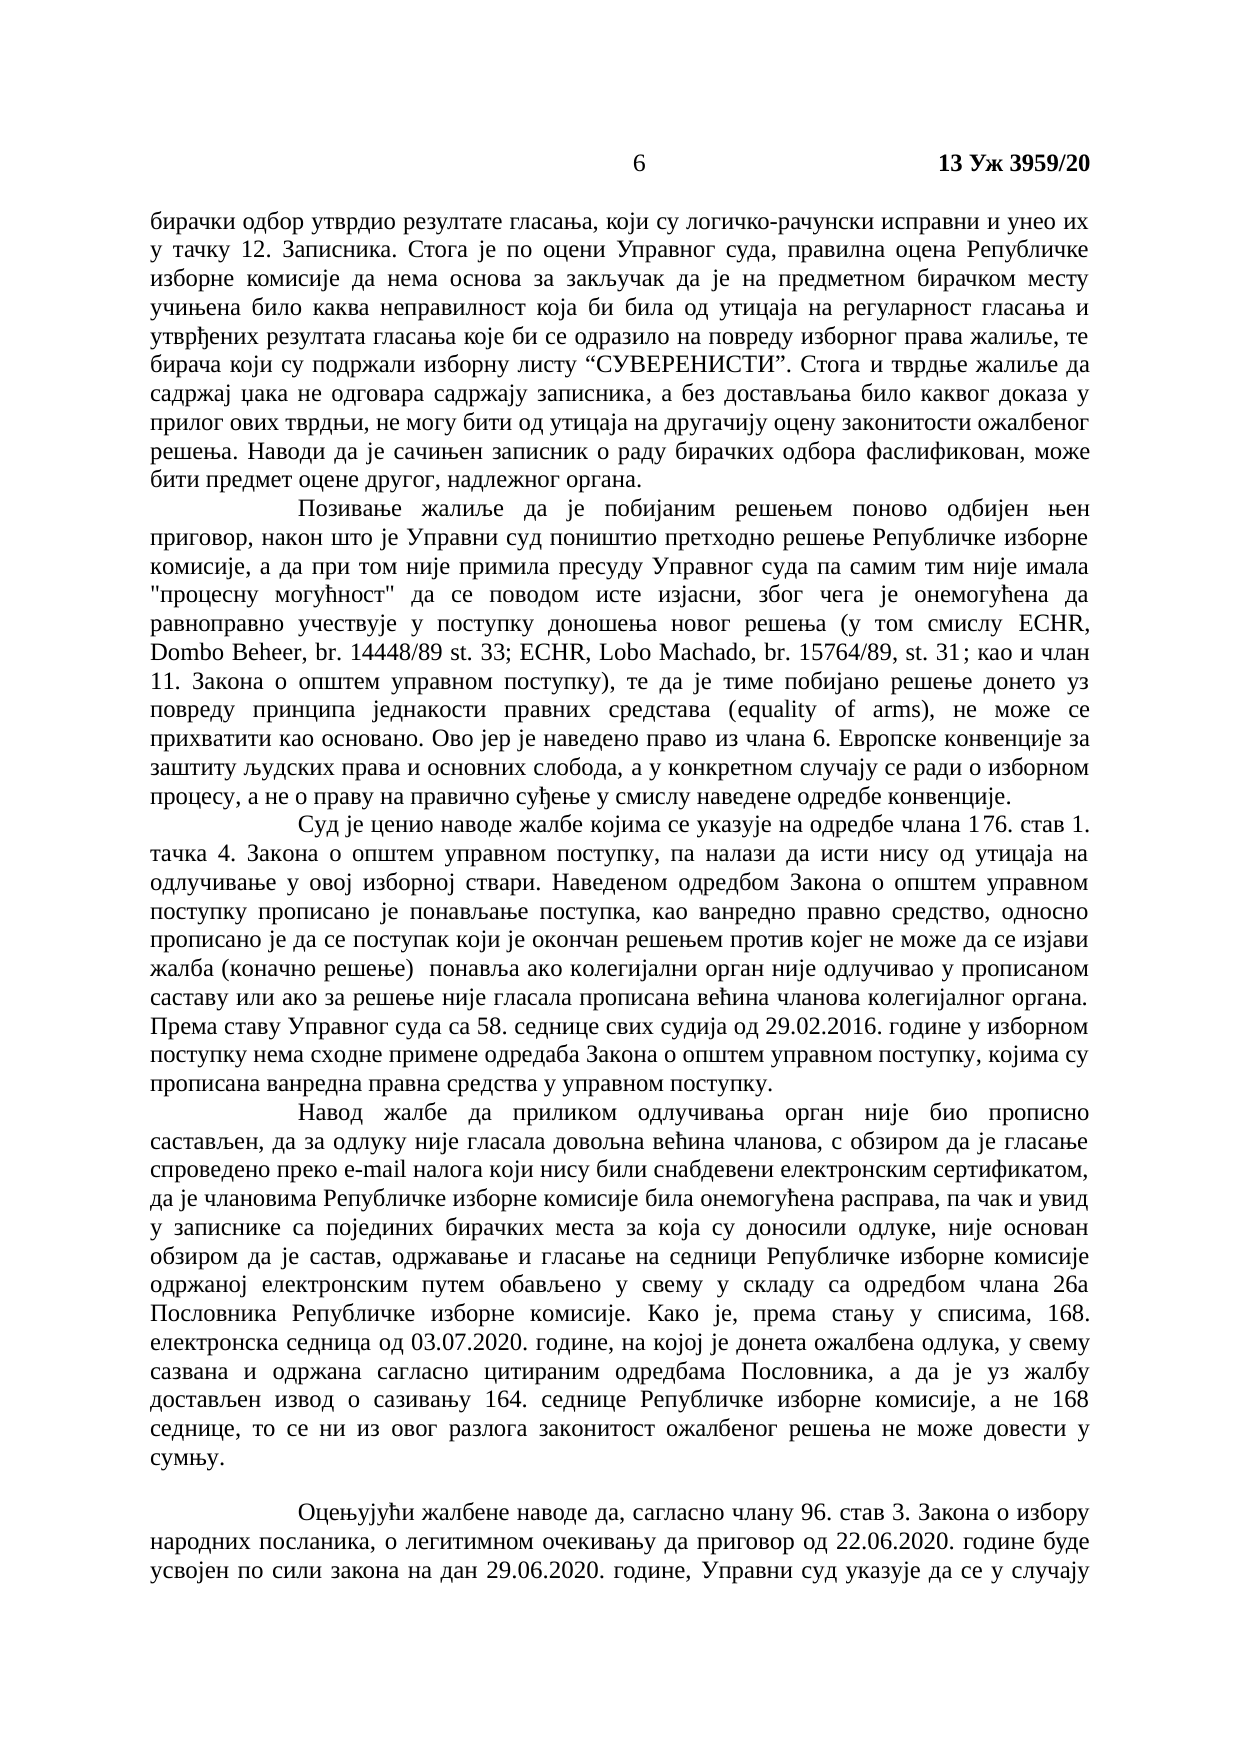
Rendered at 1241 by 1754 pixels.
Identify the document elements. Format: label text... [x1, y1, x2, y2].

text Оцењујући жалбене наводе да, сагласно члану 96. став 3. Закона о избору народних посланика, о легитимном очекивању да приговор од 22.06.2020. године буде усвојен по сили закона на дан 29.06.2020. године, Управни суд указује да се у случају [150, 1497, 1090, 1583]
text бирачки одбор утврдио резултате гласања, који су логичко-рачунски исправни и унео их у тачку 12. Записника. Стога је по оцени Управног суда, правилна оцена Републичке изборне комисије да нема основа за закључак да је на предметном бирачком месту учињена било каква неправилност која би била од утицаја на регуларност гласања и утврђених резултата гласања које би се одразило на повреду изборног права жалиље, те бирача који су подржали изборну листу “СУВЕРЕНИСТИ”. Стога и тврдње жалиље да садржај џака не одговара садржају записника, а без достављања било каквог доказа у прилог ових тврдњи, не могу бити од утицаја на другачију оцену законитости ожалбеног решења. Наводи да је сачињен записник о раду бирачких одбора фаслификован, може бити предмет оцене другог, надлежног органа. [150, 206, 1090, 493]
text Навод жалбе да приликом одлучивања орган није био прописно састављен, да за одлуку није гласала довољна већина чланова, с обзиром да је гласање спроведено преко e-mail налога који нису били снабдевени електронским сертификатом, да је члановима Републичке изборне комисије била онемогућена расправа, па чак и увид у записнике са појединих бирачких места за која су доносили одлуке, није основан обзиром да је састав, одржавање и гласање на седници Републичке изборне комисије одржаној електронским путем обављено у свему у складу са одредбом члана 26а Пословника Републичке изборне комисије. Како је, према стању у списима, 168. електронска седница од 03.07.2020. године, на којој је донета ожалбена одлука, у свему сазвана и одржана сагласно цитираним одредбама Пословника, а да је уз жалбу достављен извод о сазивању 164. седнице Републичке изборне комисије, а не 168 седнице, то се ни из овог разлога законитост ожалбеног решења не може довести у сумњу. [150, 1097, 1090, 1471]
text Суд је ценио наводе жалбе којима се указује на одредбе члана 176. став 1. тачка 4. Закона о општем управном поступку, па налази да исти нису од утицаја на одлучивање у овој изборној ствари. Наведеном одредбом Закона о општем управном поступку прописано је понављање поступка, као ванредно правно средство, односно прописано је да се поступак који је окончан решењем против којег не може да се изјави жалба (коначно решење) понавља ако колегијални орган није одлучивао у прописаном саставу или ако за решење није гласала прописана већина чланова колегијалног органа. Према ставу Управног суда са 58. седнице свих судија од 29.02.2016. године у изборном поступку нема сходне примене одредаба Закона о општем управном поступку, којима су прописана ванредна правна средства у управном поступку. [150, 809, 1090, 1097]
text Позивање жалиље да је побијаним решењем поново одбијен њен приговор, након што је Управни суд поништио претходно решење Републичке изборне комисије, а да при том није примила пресуду Управног суда па самим тим није имала "процесну могућност" да се поводом исте изјасни, због чега је онемогућена да равноправно учествује у поступку доношења новог решења (у том смислу ECHR, Dombo Beheer, br. 14448/89 st. 33; ECHR, Lobo Machado, br. 15764/89, st. 31; као и члан 11. Закона о општем управном поступку), те да је тиме побијано решење донето уз повреду принципа једнакости правних средстава (equality of arms), не може се прихватити као основано. Ово јер је наведено право из члана 6. Европске конвенције за заштиту људских права и основних слобода, а у конкретном случају се ради о изборном процесу, а не о праву на правично суђење у смислу наведене одредбе конвенције. [150, 493, 1090, 809]
